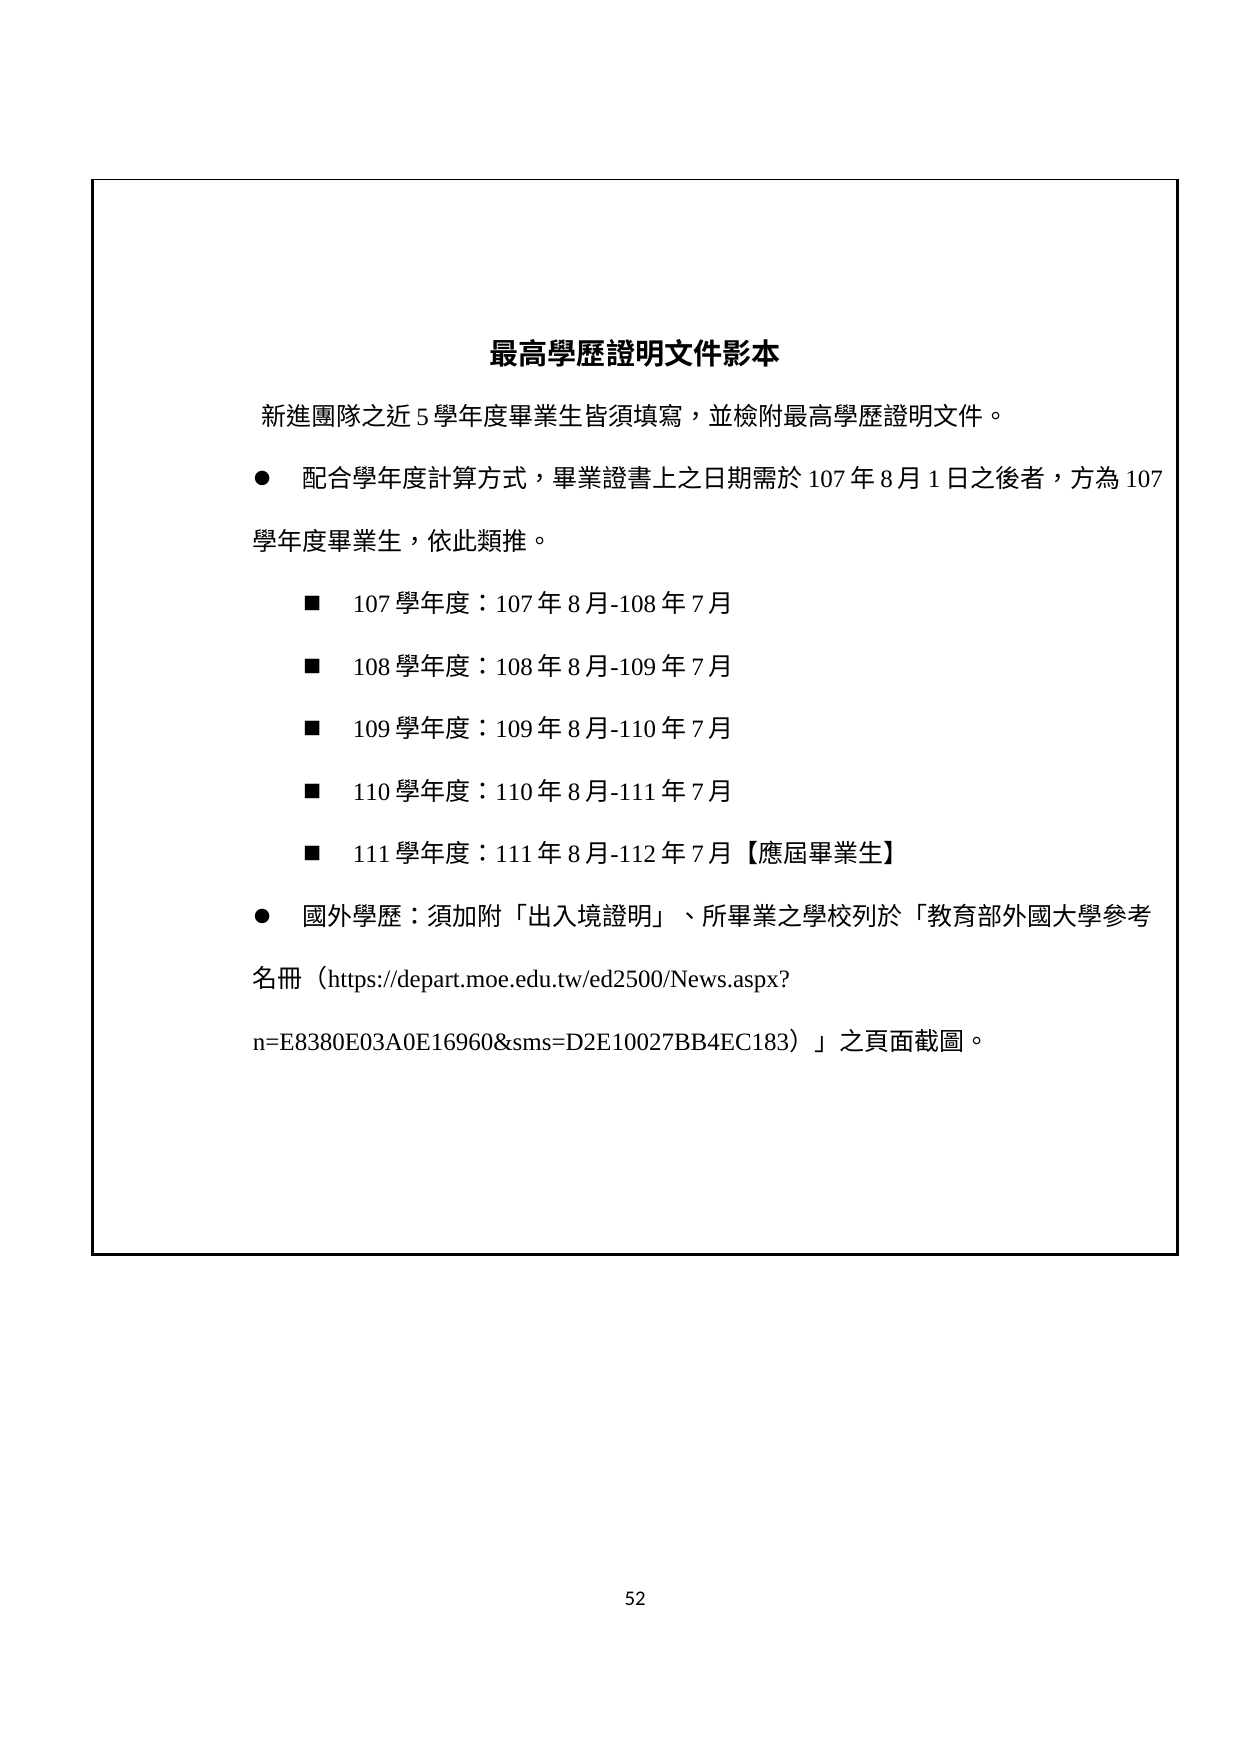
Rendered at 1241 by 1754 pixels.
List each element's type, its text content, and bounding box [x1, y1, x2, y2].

table_cell 最高學歷證明文件影本 新進團隊之近5學年度畢業生皆須填寫，並檢附最高學歷證明文件。 配合學年度計算方式，畢業證書上之日期需於107年8月1日之後者，方為107學年度畢業生，依此類推。 107學年度：107年8月-108年7月 108學年度：108年8月-109年7月 109學年度：109年8月-110年7月 110學年度：110年8月-111年7月 111學年度：111年8月-112年7月【應屆畢業生】 國外學歷：須加附「出入境證明」、所畢業之學校列於「教育部外國大學參考名冊（https://depart.moe.edu.tw/ed2500/News.aspx?n=E8380E03A0E16960&sms=D2E10027BB4EC183）」之頁面截圖。 [94, 180, 1176, 1252]
